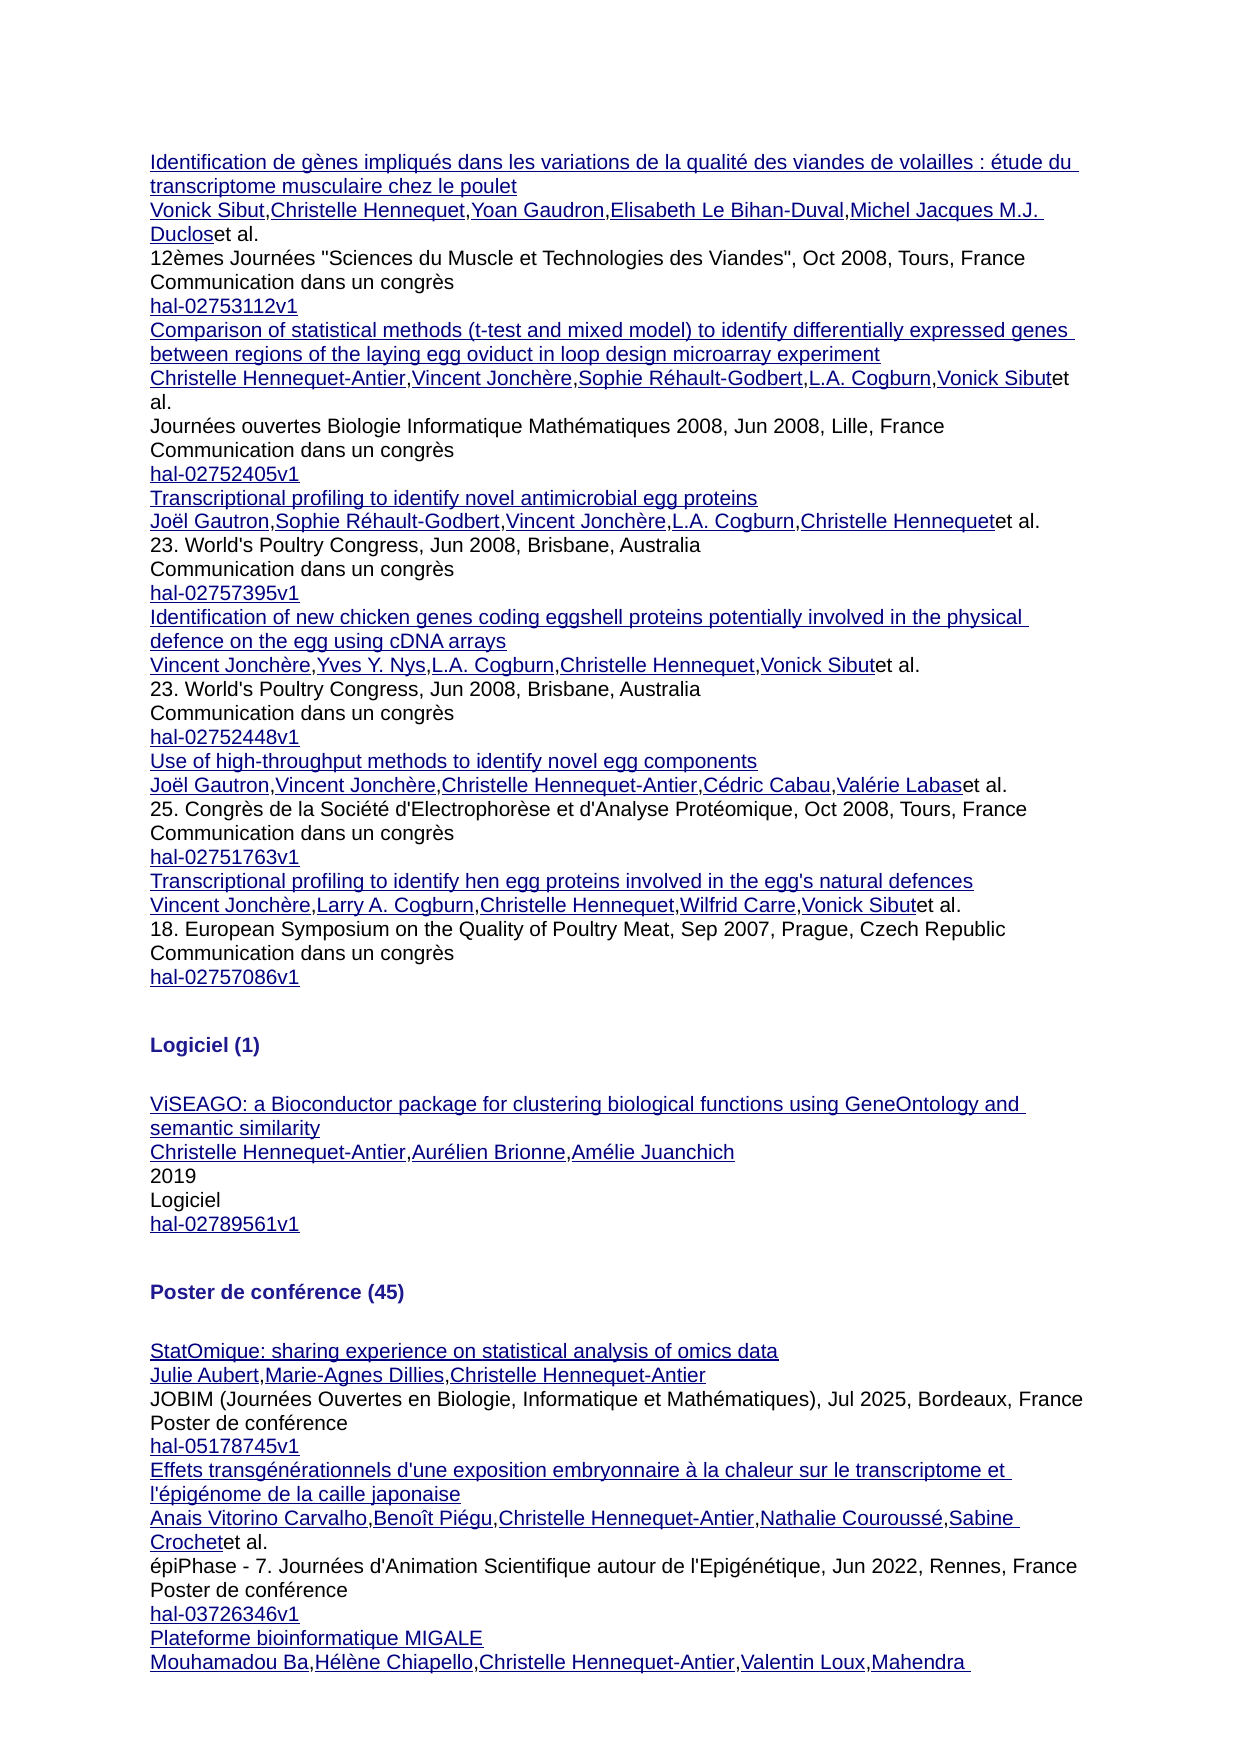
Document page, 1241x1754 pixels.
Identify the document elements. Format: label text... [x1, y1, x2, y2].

table_cell Comparison of statistical methods (t-test and mixed model) to identify differentially expressed genes between regions of the laying egg oviduct in loop design microarray experiment Christelle Hennequet-Antier,Vincent Jonchère,Sophie Réhault-Godbert,L.A. Cogburn,Vonick Sibutet al. Journées ouvertes Biologie Informatique Mathématiques 2008, Jun 2008, Lille, France Communication dans un congrès hal-02752405v1 [150, 318, 1090, 485]
table_header ViSEAGO: a Bioconductor package for clustering biological functions using GeneOntology and semantic similarity Christelle Hennequet-Antier,Aurélien Brionne,Amélie Juanchich 2019 Logiciel hal-02789561v1 [150, 1092, 1090, 1235]
table_cell Transcriptional profiling to identify novel antimicrobial egg proteins Joël Gautron,Sophie Réhault-Godbert,Vincent Jonchère,L.A. Cogburn,Christelle Hennequetet al. 23. World's Poultry Congress, Jun 2008, Brisbane, Australia Communication dans un congrès hal-02757395v1 [150, 485, 1090, 605]
table_cell Use of high-throughput methods to identify novel egg components Joël Gautron,Vincent Jonchère,Christelle Hennequet-Antier,Cédric Cabau,Valérie Labaset al. 25. Congrès de la Société d'Electrophorèse et d'Analyse Protéomique, Oct 2008, Tours, France Communication dans un congrès hal-02751763v1 [150, 749, 1090, 869]
table_cell Identification of new chicken genes coding eggshell proteins potentially involved in the physical defence on the egg using cDNA arrays Vincent Jonchère,Yves Y. Nys,L.A. Cogburn,Christelle Hennequet,Vonick Sibutet al. 23. World's Poultry Congress, Jun 2008, Brisbane, Australia Communication dans un congrès hal-02752448v1 [150, 605, 1090, 749]
table_cell Transcriptional profiling to identify hen egg proteins involved in the egg's natural defences Vincent Jonchère,Larry A. Cogburn,Christelle Hennequet,Wilfrid Carre,Vonick Sibutet al. 18. European Symposium on the Quality of Poultry Meat, Sep 2007, Prague, Czech Republic Communication dans un congrès hal-02757086v1 [150, 869, 1090, 988]
table_cell Plateforme bioinformatique MIGALE Mouhamadou Ba,Hélène Chiapello,Christelle Hennequet-Antier,Valentin Loux,Mahendra [150, 1626, 1090, 1674]
table_cell Identification de gènes impliqués dans les variations de la qualité des viandes de volailles : étude du transcriptome musculaire chez le poulet Vonick Sibut,Christelle Hennequet,Yoan Gaudron,Elisabeth Le Bihan-Duval,Michel Jacques M.J. Ducloset al. 12èmes Journées "Sciences du Muscle et Technologies des Viandes", Oct 2008, Tours, France Communication dans un congrès hal-02753112v1 [150, 150, 1090, 318]
subtitle Logiciel (1) [150, 1033, 1090, 1057]
table_cell Effets transgénérationnels d'une exposition embryonnaire à la chaleur sur le transcriptome et l'épigénome de la caille japonaise Anais Vitorino Carvalho,Benoît Piégu,Christelle Hennequet-Antier,Nathalie Couroussé,Sabine Crochetet al. épiPhase - 7. Journées d'Animation Scientifique autour de l'Epigénétique, Jun 2022, Rennes, France Poster de conférence hal-03726346v1 [150, 1458, 1090, 1626]
table_header StatOmique: sharing experience on statistical analysis of omics data Julie Aubert,Marie-Agnes Dillies,Christelle Hennequet-Antier JOBIM (Journées Ouvertes en Biologie, Informatique et Mathématiques), Jul 2025, Bordeaux, France Poster de conférence hal-05178745v1 [150, 1339, 1090, 1458]
subtitle Poster de conférence (45) [150, 1280, 1090, 1304]
